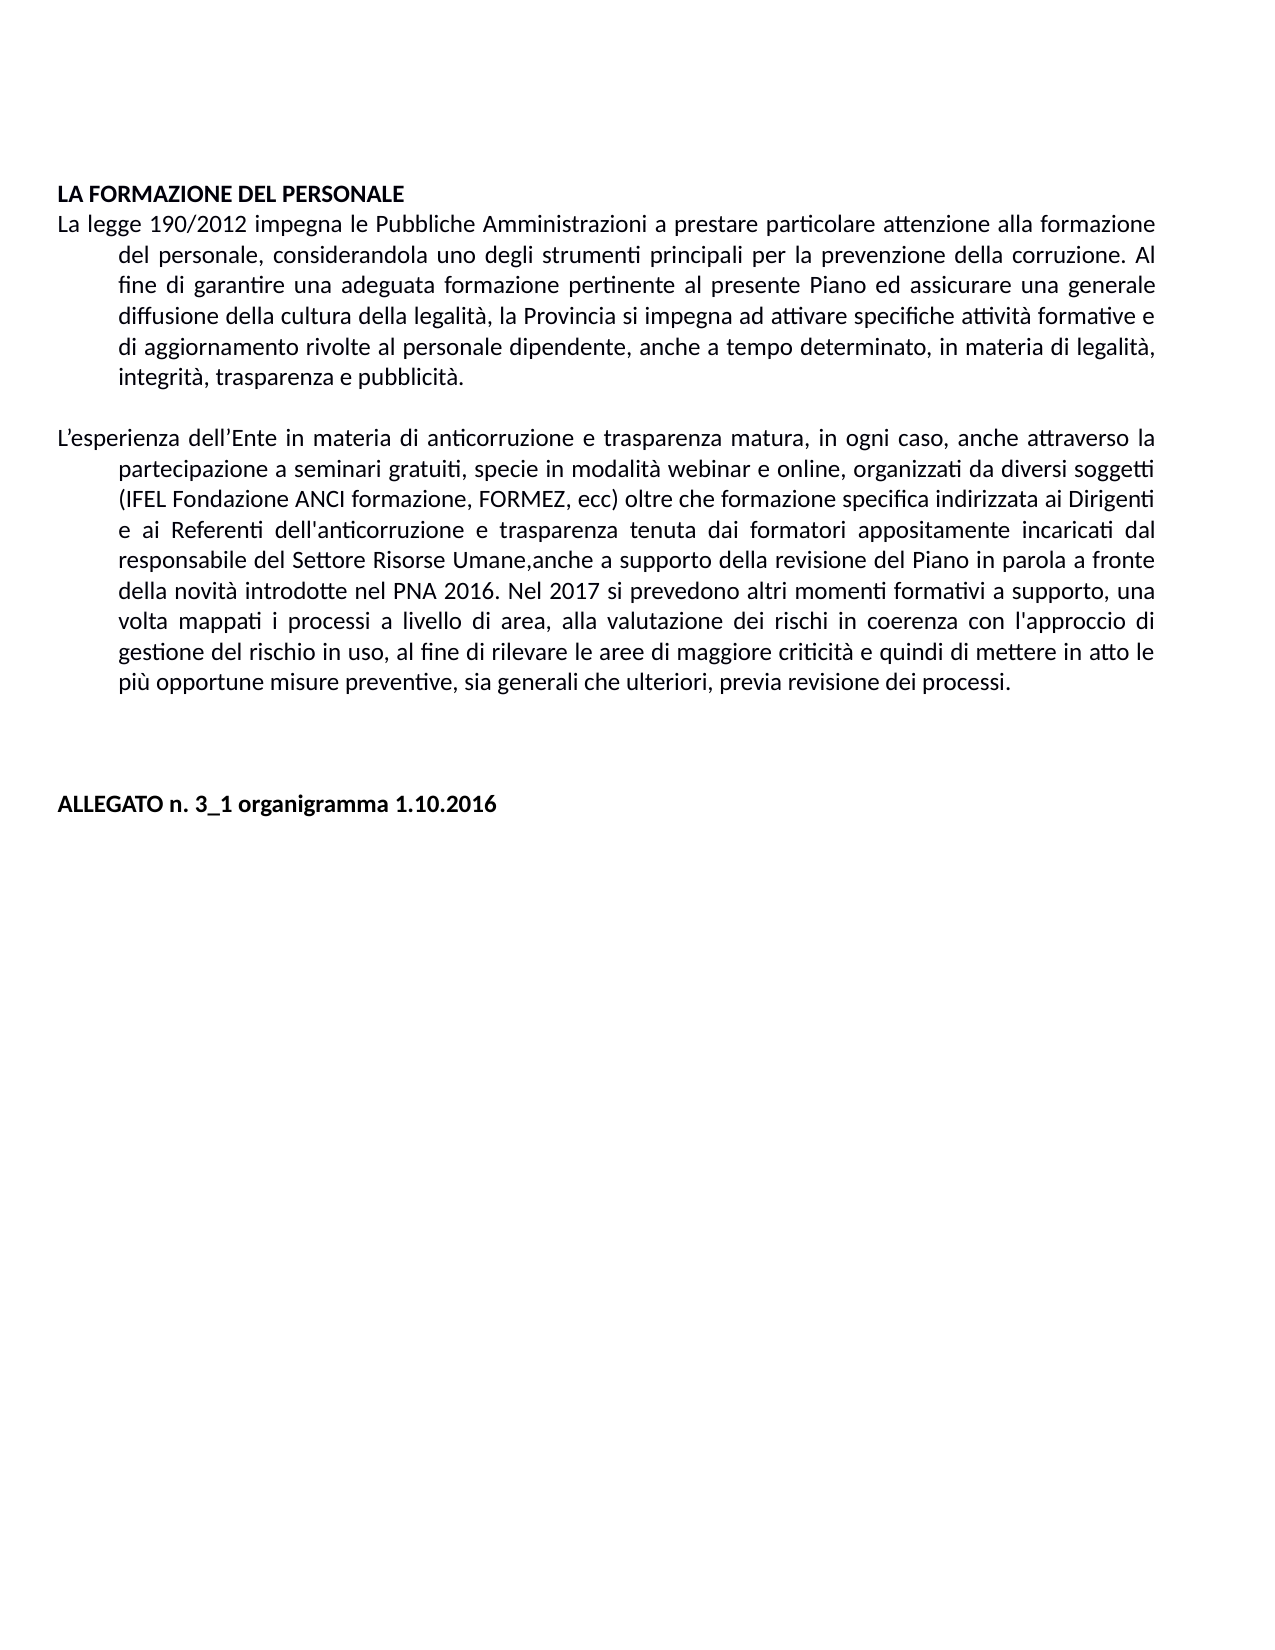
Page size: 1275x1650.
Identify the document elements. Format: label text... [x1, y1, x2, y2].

text ALLEGATO n. 3_1 organigramma 1.10.2016 [57, 788, 1157, 819]
text La legge 190/2012 impegna le Pubbliche Amministrazioni a prestare particolare attenzione alla formazione del personale, considerandola uno degli strumenti principali per la prevenzione della corruzione. Al fine di garantire una adeguata formazione pertinente al presente Piano ed assicurare una generale diffusione della cultura della legalità, la Provincia si impegna ad attivare specifiche attività formative e di aggiornamento rivolte al personale dipendente, anche a tempo determinato, in materia di legalità, integrità, trasparenza e pubblicità. [57, 209, 1157, 392]
text L’esperienza dell’Ente in materia di anticorruzione e trasparenza matura, in ogni caso, anche attraverso la partecipazione a seminari gratuiti, specie in modalità webinar e online, organizzati da diversi soggetti (IFEL Fondazione ANCI formazione, FORMEZ, ecc) oltre che formazione specifica indirizzata ai Dirigenti e ai Referenti dell'anticorruzione e trasparenza tenuta dai formatori appositamente incaricati dal responsabile del Settore Risorse Umane,anche a supporto della revisione del Piano in parola a fronte della novità introdotte nel PNA 2016. Nel 2017 si prevedono altri momenti formativi a supporto, una volta mappati i processi a livello di area, alla valutazione dei rischi in coerenza con l'approccio di gestione del rischio in uso, al fine di rilevare le aree di maggiore criticità e quindi di mettere in atto le più opportune misure preventive, sia generali che ulteriori, previa revisione dei processi. [57, 422, 1157, 697]
text LA FORMAZIONE DEL PERSONALE [57, 178, 1157, 209]
